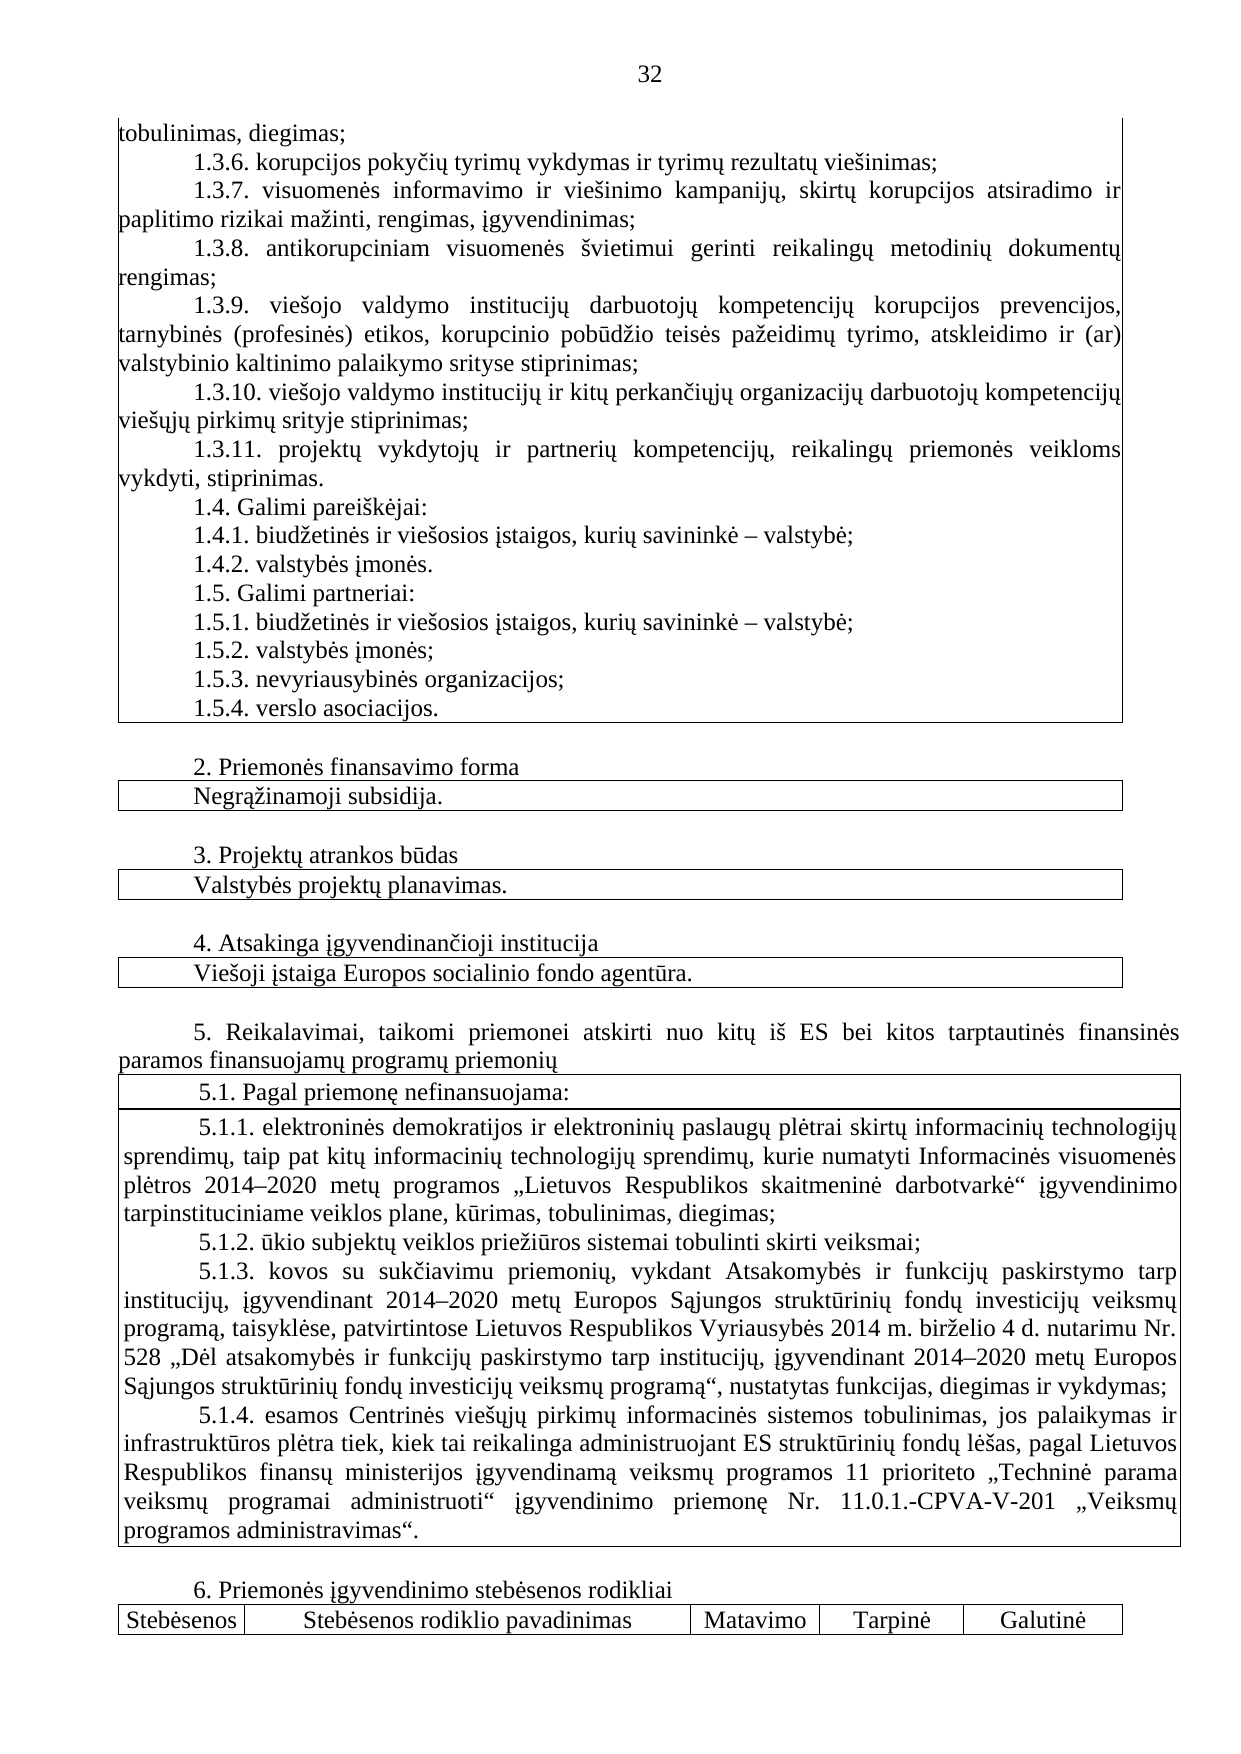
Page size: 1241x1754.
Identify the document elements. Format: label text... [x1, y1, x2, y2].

table_header Valstybės projektų planavimas. [119, 870, 1122, 898]
table_cell 1.4. Galimi pareiškėjai: 1.4.1. biudžetinės ir viešosios įstaigos, kurių savininkė – valstybė; 1.4.2. valstybės įmonės. 1.5. Galimi partneriai: 1.5.1. biudžetinės ir viešosios įstaigos, kurių savininkė – valstybė; 1.5.2. valstybės įmonės; 1.5.3. nevyriausybinės organizacijos; 1.5.4. verslo asociacijos. [119, 492, 1122, 722]
text 5.1.4. esamos Centrinės viešųjų pirkimų informacinės sistemos tobulinimas, jos palaikymas ir infrastruktūros plėtra tiek, kiek tai reikalinga administruojant ES struktūrinių fondų lėšas, pagal Lietuvos Respublikos finansų ministerijos įgyvendinamą veiksmų programos 11 prioriteto „Techninė parama veiksmų programai administruoti“ įgyvendinimo priemonę Nr. 11.0.1.-CPVA-V-201 „Veiksmų programos administravimas“. [119, 1397, 1180, 1546]
text 3. Projektų atrankos būdas [118, 840, 1181, 869]
table_header Negrąžinamoji subsidija. [119, 781, 1122, 810]
text 4. Atsakinga įgyvendinančioji institucija [118, 928, 1181, 957]
table_header Galutinė [964, 1605, 1122, 1634]
table_header Stebėsenos [119, 1605, 244, 1634]
text 5. Reikalavimai, taikomi priemonei atskirti nuo kitų iš ES bei kitos tarptautinės finansinės paramos finansuojamų programų priemonių [118, 1017, 1181, 1074]
table_cell tobulinimas, diegimas; 1.3.6. korupcijos pokyčių tyrimų vykdymas ir tyrimų rezultatų viešinimas; 1.3.7. visuomenės informavimo ir viešinimo kampanijų, skirtų korupcijos atsiradimo ir paplitimo rizikai mažinti, rengimas, įgyvendinimas; 1.3.8. antikorupciniam visuomenės švietimui gerinti reikalingų metodinių dokumentų rengimas; 1.3.9. viešojo valdymo institucijų darbuotojų kompetencijų korupcijos prevencijos, tarnybinės (profesinės) etikos, korupcinio pobūdžio teisės pažeidimų tyrimo, atskleidimo ir (ar) valstybinio kaltinimo palaikymo srityse stiprinimas; 1.3.10. viešojo valdymo institucijų ir kitų perkančiųjų organizacijų darbuotojų kompetencijų viešųjų pirkimų srityje stiprinimas; 1.3.11. projektų vykdytojų ir partnerių kompetencijų, reikalingų priemonės veikloms vykdyti, stiprinimas. [119, 118, 1122, 492]
text 2. Priemonės finansavimo forma [118, 752, 1181, 780]
table_header Stebėsenos rodiklio pavadinimas [245, 1605, 690, 1634]
text 5.1. Pagal priemonę nefinansuojama: [119, 1075, 1180, 1108]
table_header Viešoji įstaiga Europos socialinio fondo agentūra. [119, 958, 1122, 987]
table_header Tarpinė [820, 1605, 963, 1634]
text 6. Priemonės įgyvendinimo stebėsenos rodikliai [118, 1575, 1181, 1604]
text 5.1.2. ūkio subjektų veiklos priežiūros sistemai tobulinti skirti veiksmai; [119, 1224, 1180, 1253]
table_header Matavimo [691, 1605, 819, 1634]
text 5.1.3. kovos su sukčiavimu priemonių, vykdant Atsakomybės ir funkcijų paskirstymo tarp institucijų, įgyvendinant 2014–2020 metų Europos Sąjungos struktūrinių fondų investicijų veiksmų programą, taisyklėse, patvirtintose Lietuvos Respublikos Vyriausybės 2014 m. birželio 4 d. nutarimu Nr. 528 „Dėl atsakomybės ir funkcijų paskirstymo tarp institucijų, įgyvendinant 2014–2020 metų Europos Sąjungos struktūrinių fondų investicijų veiksmų programą“, nustatytas funkcijas, diegimas ir vykdymas; [119, 1253, 1180, 1397]
text 5.1.1. elektroninės demokratijos ir elektroninių paslaugų plėtrai skirtų informacinių technologijų sprendimų, taip pat kitų informacinių technologijų sprendimų, kurie numatyti Informacinės visuomenės plėtros 2014–2020 metų programos „Lietuvos Respublikos skaitmeninė darbotvarkė“ įgyvendinimo tarpinstituciniame veiklos plane, kūrimas, tobulinimas, diegimas; [119, 1110, 1180, 1224]
